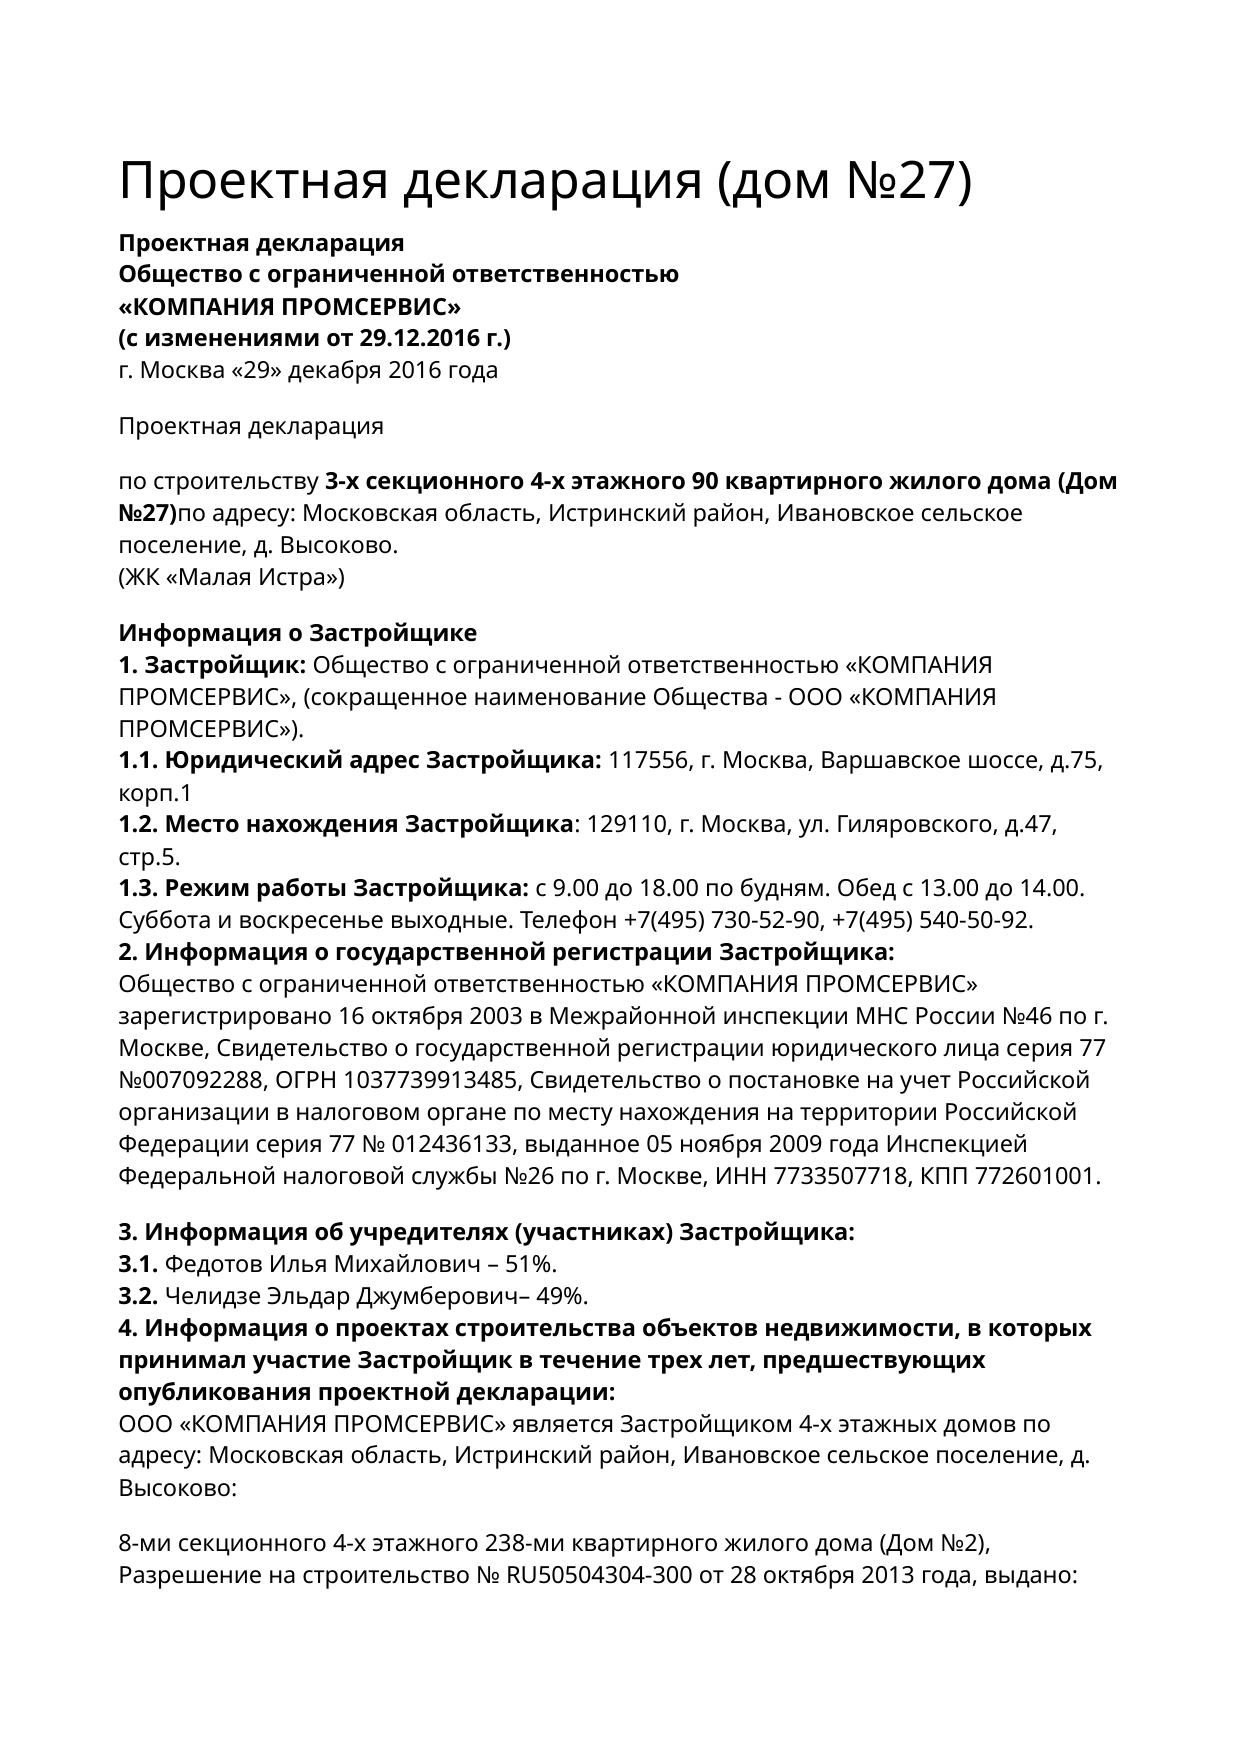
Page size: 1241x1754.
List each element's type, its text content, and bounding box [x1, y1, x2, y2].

text 1.3. Режим работы Застройщика: с 9.00 до 18.00 по будням. Обед с 13.00 до 14.00. Суббота и воскресенье выходные. Телефон +7(495) 730-52-90, +7(495) 540-50-92. [118, 872, 1122, 936]
text (с изменениями от 29.12.2016 г.) [118, 322, 1122, 354]
text Общество с ограниченной ответственностью «КОМПАНИЯ ПРОМСЕРВИС» зарегистрировано 16 октября 2003 в Межрайонной инспекции МНС России №46 по г. Москве, Свидетельство о государственной регистрации юридического лица серия 77 №007092288, ОГРН 1037739913485, Свидетельство о постановке на учет Российской организации в налоговом органе по месту нахождения на территории Российской Федерации серия 77 № 012436133, выданное 05 ноября 2009 года Инспекцией Федеральной налоговой службы №26 по г. Москве, ИНН 7733507718, КПП 772601001. [118, 968, 1122, 1192]
text 1. Застройщик: Общество с ограниченной ответственностью «КОМПАНИЯ ПРОМСЕРВИС», (сокращенное наименование Общества - ООО «КОМПАНИЯ ПРОМСЕРВИС»). [118, 648, 1122, 744]
text «КОМПАНИЯ ПРОМСЕРВИС» [118, 290, 1122, 322]
text Информация о Застройщике [118, 616, 1122, 648]
text (ЖК «Малая Истра») [118, 561, 1122, 592]
text 3.2. Челидзе Эльдар Джумберович– 49%. [118, 1279, 1122, 1311]
text 1.2. Место нахождения Застройщика: 129110, г. Москва, ул. Гиляровского, д.47, стр.5. [118, 808, 1122, 872]
text 1.1. Юридический адрес Застройщика: 117556, г. Москва, Варшавское шоссе, д.75, корп.1 [118, 744, 1122, 808]
text Общество с ограниченной ответственностью [118, 258, 1122, 290]
text 3. Информация об учредителях (участниках) Застройщика: [118, 1215, 1122, 1247]
text 2. Информация о государственной регистрации Застройщика: [118, 936, 1122, 968]
text г. Москва «29» декабря 2016 года [118, 354, 1122, 386]
text по строительству 3-х секционного 4-х этажного 90 квартирного жилого дома (Дом №27)по адресу: Московская область, Истринский район, Ивановское сельское поселение, д. Высоково. [118, 464, 1122, 561]
text Проектная декларация [118, 409, 1122, 441]
text Проектная декларация [118, 226, 1122, 258]
text 8-ми секционного 4-х этажного 238-ми квартирного жилого дома (Дом №2), Разрешение на строительство № RU50504304-300 от 28 октября 2013 года, выдано: [118, 1526, 1122, 1590]
text ООО «КОМПАНИЯ ПРОМСЕРВИС» является Застройщиком 4-х этажных домов по адресу: Московская область, Истринский район, Ивановское сельское поселение, д. Высоково: [118, 1407, 1122, 1503]
text 3.1. Федотов Илья Михайлович – 51%. [118, 1247, 1122, 1279]
text 4. Информация о проектах строительства объектов недвижимости, в которых принимал участие Застройщик в течение трех лет, предшествующих опубликования проектной декларации: [118, 1311, 1122, 1407]
subtitle Проектная декларация (дом №27) [118, 143, 1122, 213]
